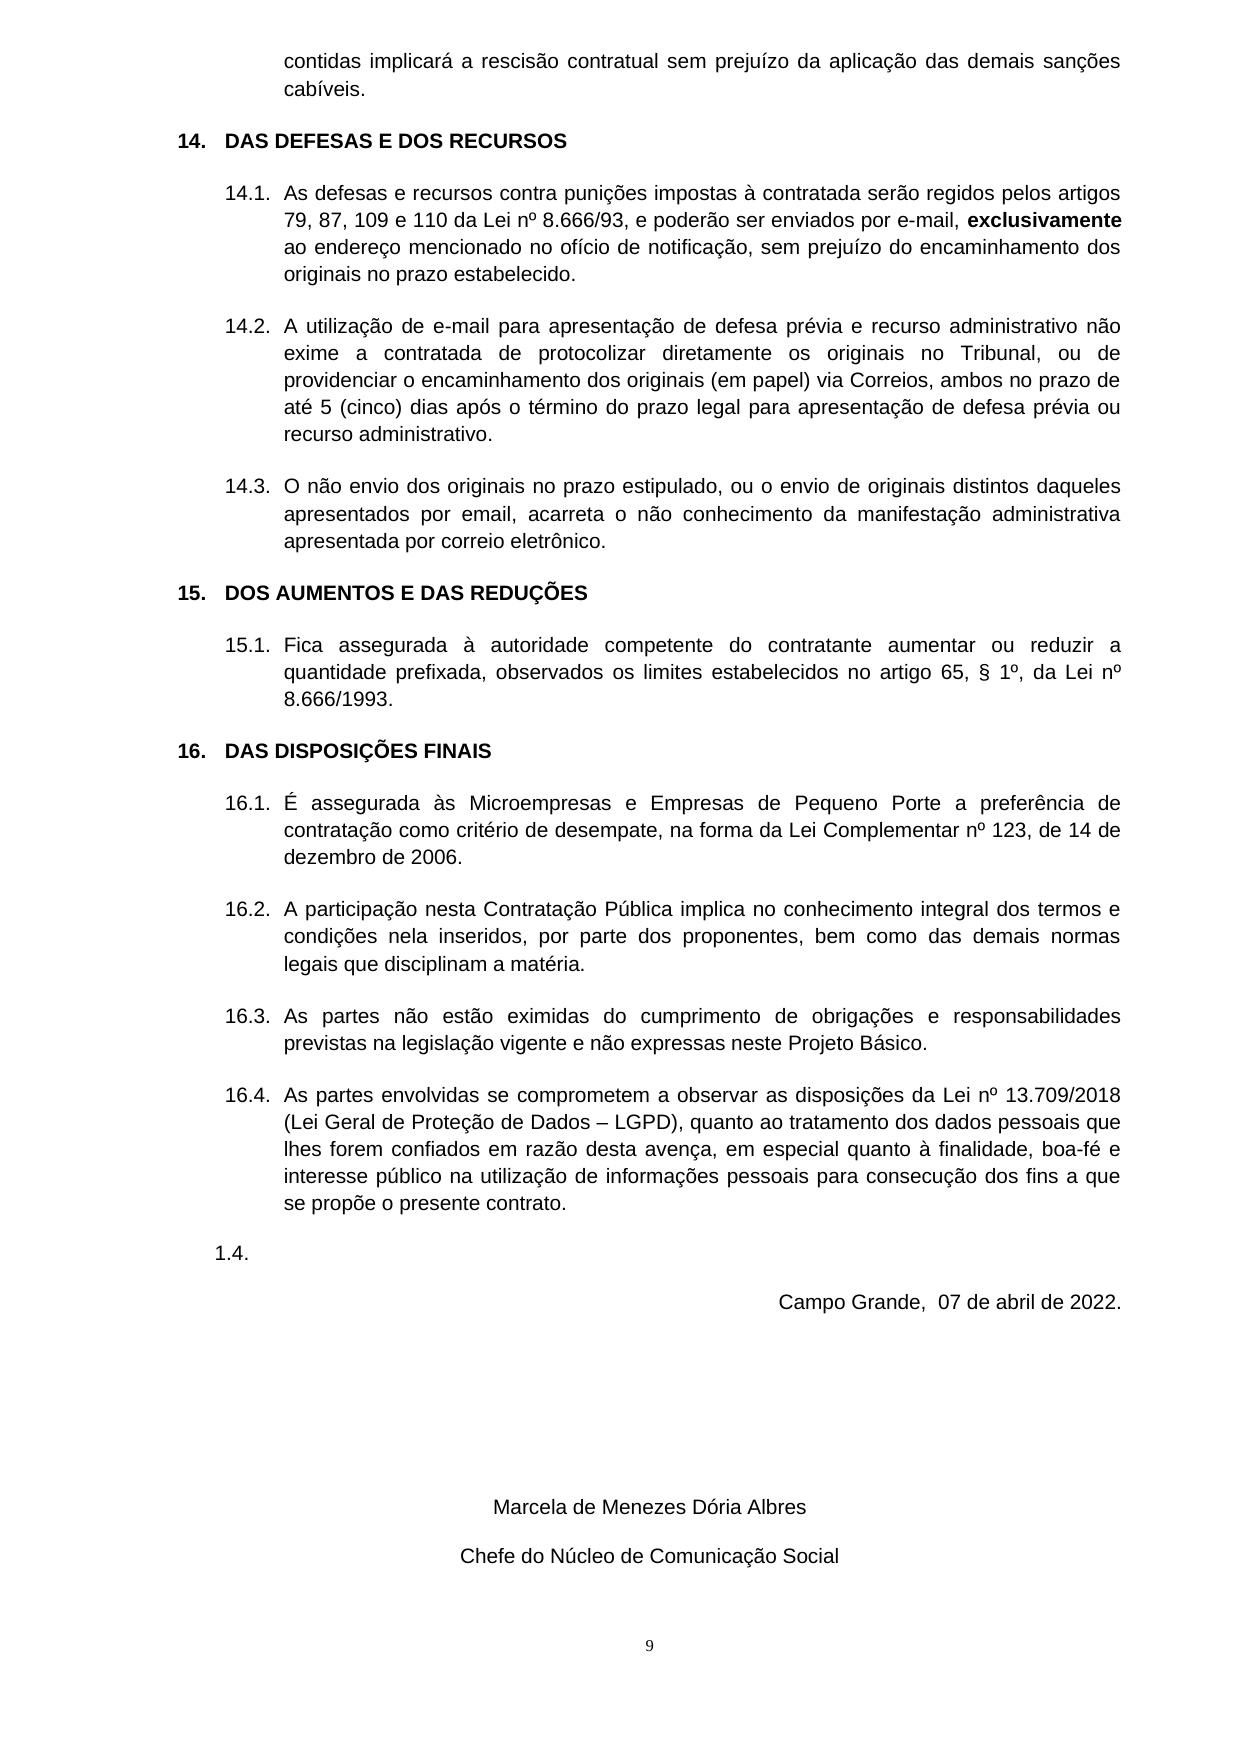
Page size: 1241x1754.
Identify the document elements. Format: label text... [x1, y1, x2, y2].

list DAS DEFESAS E DOS RECURSOS [177, 126, 1122, 153]
list As defesas e recursos contra punições impostas à contratada serão regidos pelos artigos 79, 87, 109 e 110 da Lei nº 8.666/93, e poderão ser enviados por e-mail, exclusivamente ao endereço mencionado no ofício de notificação, sem prejuízo do encaminhamento dos originais no prazo estabelecido. [224, 178, 1122, 287]
list DOS AUMENTOS E DAS REDUÇÕES [177, 578, 1122, 606]
list As partes envolvidas se comprometem a observar as disposições da Lei nº 13.709/2018 (Lei Geral de Proteção de Dados – LGPD), quanto ao tratamento dos dados pessoais que lhes forem confiados em razão desta avença, em especial quanto à finalidade, boa-fé e interesse público na utilização de informações pessoais para consecução dos fins a que se propõe o presente contrato. [224, 1081, 1122, 1216]
list É assegurada às Microempresas e Empresas de Pequeno Porte a preferência de contratação como critério de desempate, na forma da Lei Complementar nº 123, de 14 de dezembro de 2006. [224, 789, 1122, 870]
text Campo Grande, 07 de abril de 2022. [177, 1290, 1122, 1314]
list A participação nesta Contratação Pública implica no conhecimento integral dos termos e condições nela inseridos, por parte dos proponentes, bem como das demais normas legais que disciplinam a matéria. [224, 895, 1122, 976]
list As partes não estão eximidas do cumprimento de obrigações e responsabilidades previstas na legislação vigente e não expressas neste Projeto Básico. [224, 1001, 1122, 1056]
text Chefe do Núcleo de Comunicação Social [177, 1544, 1122, 1568]
list contidas implicará a rescisão contratual sem prejuízo da aplicação das demais sanções cabíveis. [224, 47, 1122, 101]
list Fica assegurada à autoridade competente do contratante aumentar ou reduzir a quantidade prefixada, observados os limites estabelecidos no artigo 65, § 1º, da Lei nº 8.666/1993. [224, 631, 1122, 712]
list DAS DISPOSIÇÕES FINAIS [177, 737, 1122, 764]
list O não envio dos originais no prazo estipulado, ou o envio de originais distintos daqueles apresentados por email, acarreta o não conhecimento da manifestação administrativa apresentada por correio eletrônico. [224, 472, 1122, 553]
list A utilização de e-mail para apresentação de defesa prévia e recurso administrativo não exime a contratada de protocolizar diretamente os originais no Tribunal, ou de providenciar o encaminhamento dos originais (em papel) via Correios, ambos no prazo de até 5 (cinco) dias após o término do prazo legal para apresentação de defesa prévia ou recurso administrativo. [224, 312, 1122, 447]
text Marcela de Menezes Dória Albres [177, 1495, 1122, 1519]
